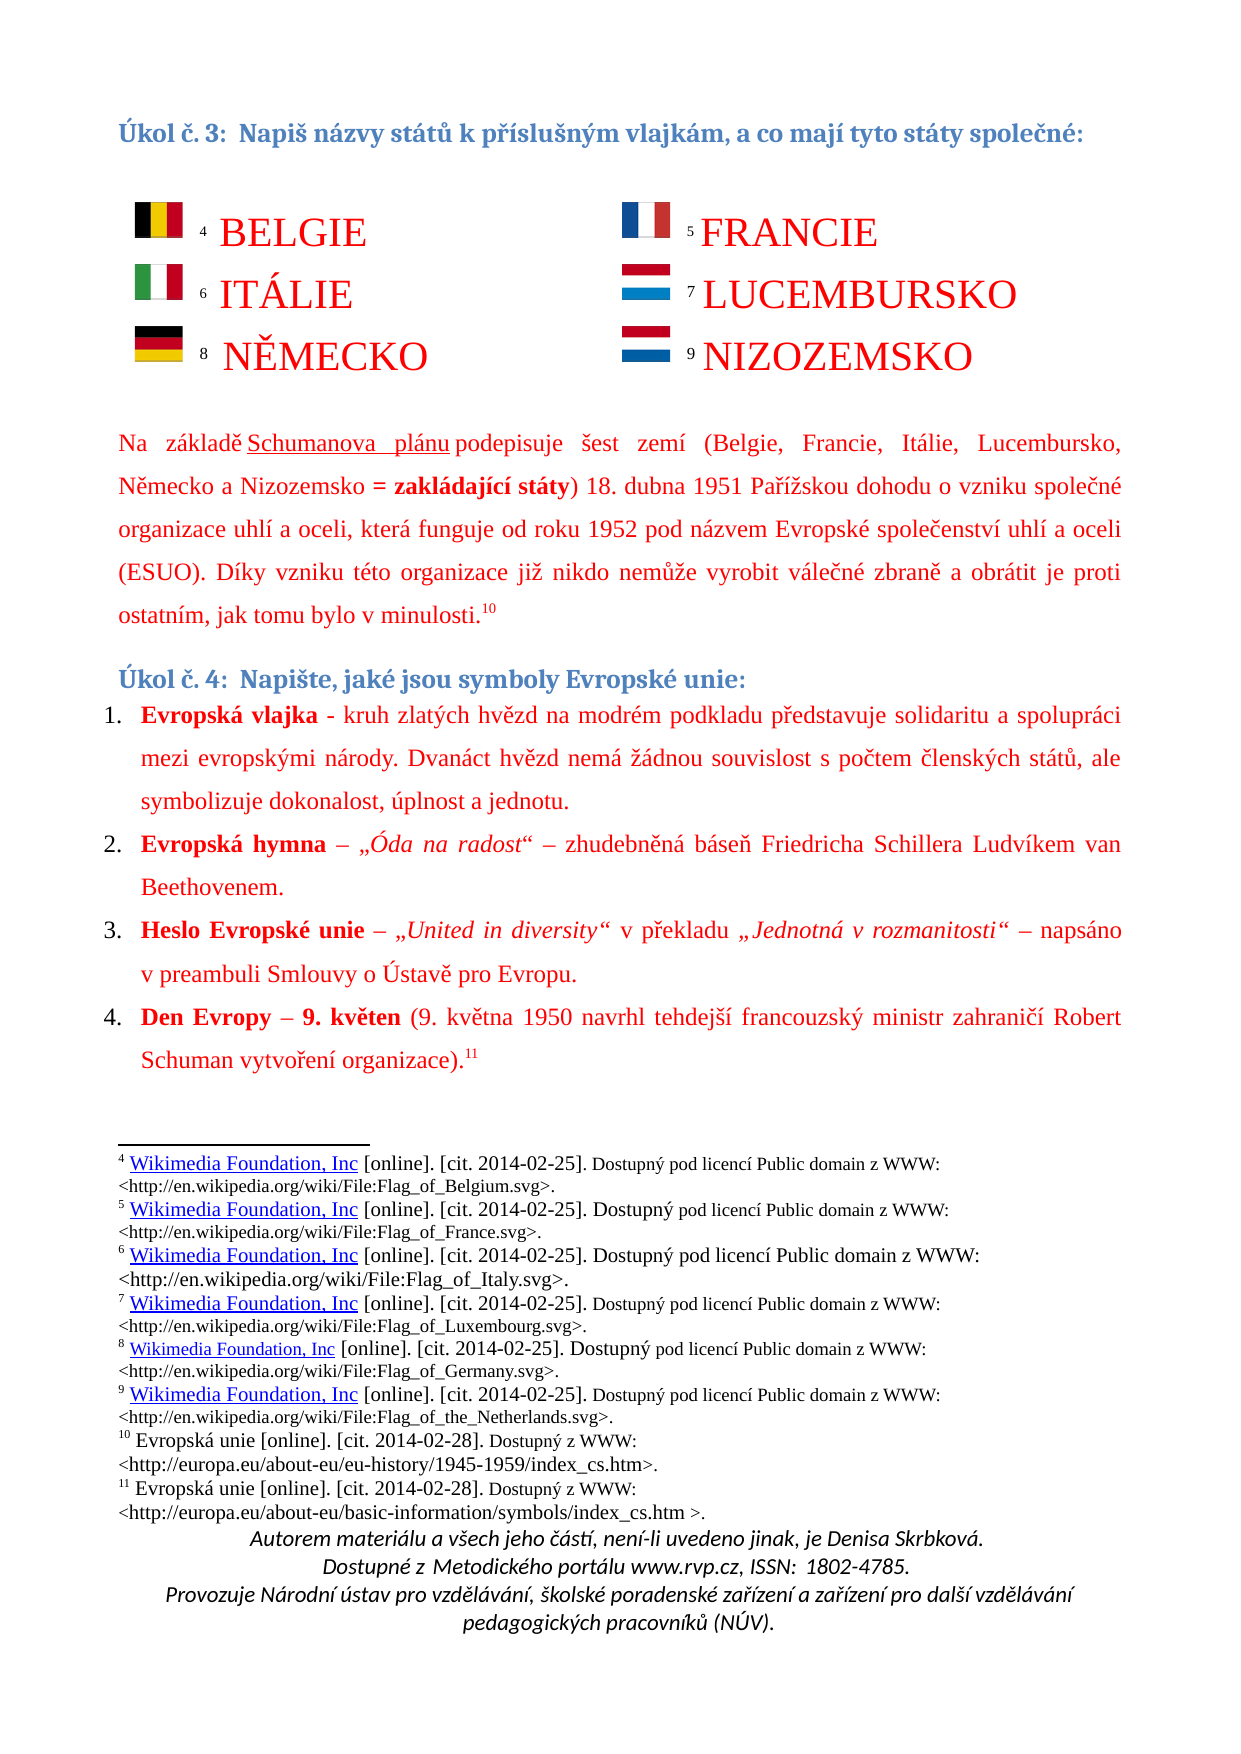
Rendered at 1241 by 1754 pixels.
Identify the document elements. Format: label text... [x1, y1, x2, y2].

list Evropská vlajka - kruh zlatých hvězd na modrém podkladu představuje solidaritu a spolupráci mezi evropskými národy. Dvanáct hvězd nemá žádnou souvislost s počtem členských států, ale symbolizuje dokonalost, úplnost a jednotu. [103, 700, 1122, 815]
text Wikimedia Foundation, Inc [online]. [cit. 2014-02-25]. Dostupný pod licencí Public domain z WWW: <http://en.wikipedia.org/wiki/File:Flag_of_Luxembourg.svg>. [118, 1291, 1122, 1336]
text BELGIE FRANCIE [118, 193, 1122, 256]
text Wikimedia Foundation, Inc [online]. [cit. 2014-02-25]. Dostupný pod licencí Public domain z WWW: <http://en.wikipedia.org/wiki/File:Flag_of_Italy.svg>. [118, 1242, 1122, 1291]
list Den Evropy – 9. květen (9. května 1950 navrhl tehdejší francouzský ministr zahraničí Robert Schuman vytvoření organizace). [103, 1002, 1122, 1074]
list Evropská unie [online]. [cit. 2014-02-28]. Dostupný z WWW: <http://europa.eu/about-eu/basic-information/symbols/index_cs.htm >. [118, 1476, 1122, 1524]
list Heslo Evropské unie – „United in diversity“ v překladu „Jednotná v rozmanitosti“ – napsáno v preambuli Smlouvy o Ústavě pro Evropu. [103, 916, 1122, 987]
text Wikimedia Foundation, Inc [online]. [cit. 2014-02-25]. Dostupný pod licencí Public domain z WWW: <http://en.wikipedia.org/wiki/File:Flag_of_France.svg>. [118, 1197, 1122, 1242]
picture [622, 326, 671, 362]
text ITÁLIE LUCEMBURSKO [118, 256, 1122, 318]
text Evropská unie [online]. [cit. 2014-02-28]. Dostupný z WWW: <http://europa.eu/about-eu/eu-history/1945-1959/index_cs.htm>. [118, 1427, 1122, 1476]
picture [134, 264, 183, 300]
text Wikimedia Foundation, Inc [online]. [cit. 2014-02-25]. Dostupný pod licencí Public domain z WWW: <http://en.wikipedia.org/wiki/File:Flag_of_Germany.svg>. [118, 1336, 1122, 1382]
text Wikimedia Foundation, Inc [online]. [cit. 2014-02-25]. Dostupný pod licencí Public domain z WWW: <http://en.wikipedia.org/wiki/File:Flag_of_the_Netherlands.svg>. [118, 1382, 1122, 1427]
text Na základě Schumanova plánu podepisuje šest zemí (Belgie, Francie, Itálie, Lucembursko, Německo a Nizozemsko = zakládající státy) 18. dubna 1951 Pařížskou dohodu o vzniku společné organizace uhlí a oceli, která funguje od roku 1952 pod názvem Evropské společenství uhlí a oceli (ESUO). Díky vzniku této organizace již nikdo nemůže vyrobit válečné zbraně a obrátit je proti ostatním, jak tomu bylo v minulosti. [118, 428, 1122, 629]
picture [622, 264, 671, 288]
picture [622, 202, 671, 238]
picture [134, 326, 183, 362]
subtitle Úkol č. 4: Napište, jaké jsou symboly Evropské unie: [118, 664, 1122, 695]
picture [134, 202, 183, 238]
list Evropská hymna – „Óda na radost“ – zhudebněná báseň Friedricha Schillera Ludvíkem van Beethovenem. [103, 829, 1122, 901]
text Wikimedia Foundation, Inc [online]. [cit. 2014-02-25]. Dostupný pod licencí Public domain z WWW: <http://en.wikipedia.org/wiki/File:Flag_of_Belgium.svg>. [118, 1151, 1122, 1197]
text NĚMECKO NIZOZEMSKO [118, 318, 1122, 380]
text Úkol č. 3: Napiš názvy států k příslušným vlajkám, a co mají tyto státy společné: [118, 118, 1122, 149]
